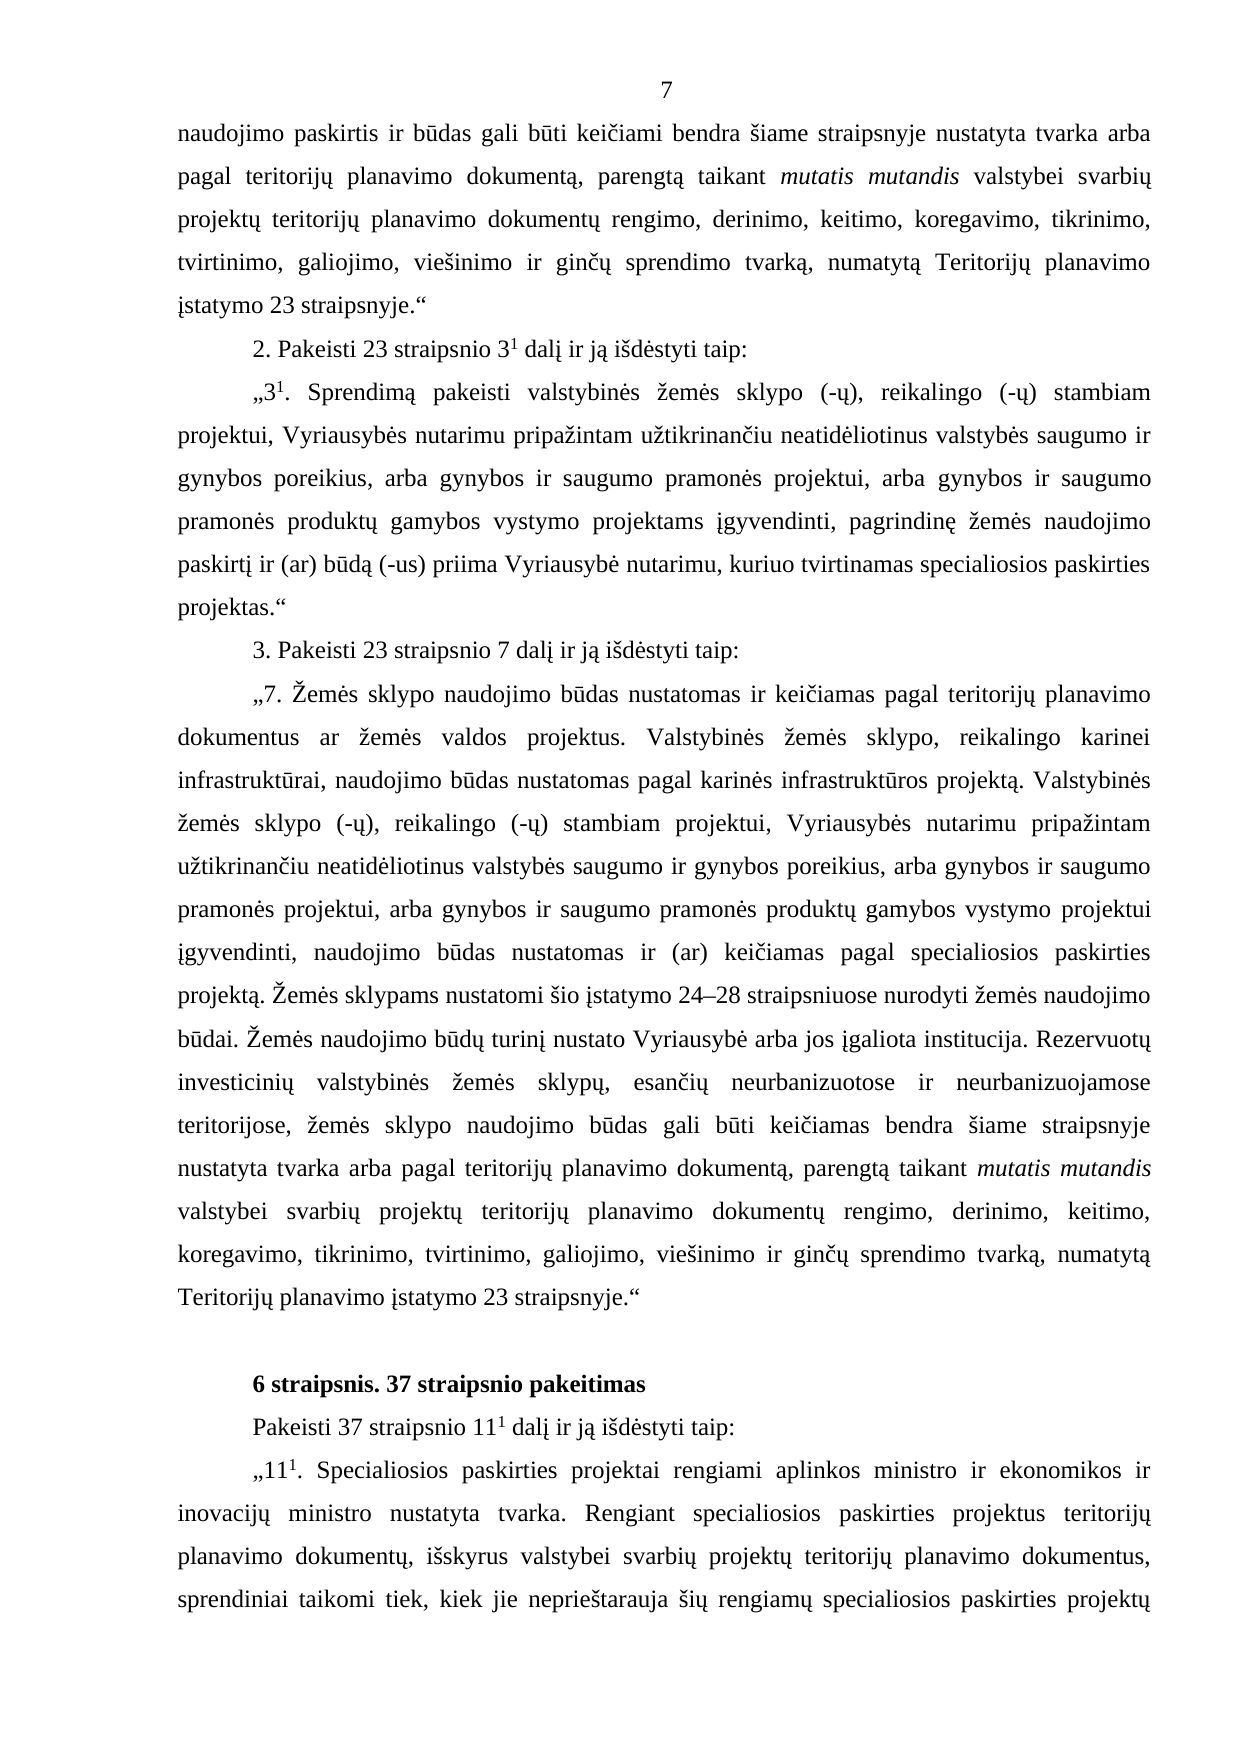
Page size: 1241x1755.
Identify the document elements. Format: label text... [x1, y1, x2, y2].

text 3. Pakeisti 23 straipsnio 7 dalį ir ją išdėstyti taip: [177, 636, 1152, 664]
text 6 straipsnis. 37 straipsnio pakeitimas [177, 1369, 1152, 1397]
text „7. Žemės sklypo naudojimo būdas nustatomas ir keičiamas pagal teritorijų planavimo dokumentus ar žemės valdos projektus. Valstybinės žemės sklypo, reikalingo karinei infrastruktūrai, naudojimo būdas nustatomas pagal karinės infrastruktūros projektą. Valstybinės žemės sklypo (-ų), reikalingo (-ų) stambiam projektui, Vyriausybės nutarimu pripažintam užtikrinančiu neatidėliotinus valstybės saugumo ir gynybos poreikius, arba gynybos ir saugumo pramonės projektui, arba gynybos ir saugumo pramonės produktų gamybos vystymo projektui įgyvendinti, naudojimo būdas nustatomas ir (ar) keičiamas pagal specialiosios paskirties projektą. Žemės sklypams nustatomi šio įstatymo 24–28 straipsniuose nurodyti žemės naudojimo būdai. Žemės naudojimo būdų turinį nustato Vyriausybė arba jos įgaliota institucija. Rezervuotų investicinių valstybinės žemės sklypų, esančių neurbanizuotose ir neurbanizuojamose teritorijose, žemės sklypo naudojimo būdas gali būti keičiamas bendra šiame straipsnyje nustatyta tvarka arba pagal teritorijų planavimo dokumentą, parengtą taikant mutatis mutandis valstybei svarbių projektų teritorijų planavimo dokumentų rengimo, derinimo, keitimo, koregavimo, tikrinimo, tvirtinimo, galiojimo, viešinimo ir ginčų sprendimo tvarką, numatytą Teritorijų planavimo įstatymo 23 straipsnyje.“ [177, 679, 1152, 1311]
text 2. Pakeisti 23 straipsnio 31 dalį ir ją išdėstyti taip: [177, 334, 1152, 362]
text Pakeisti 37 straipsnio 111 dalį ir ją išdėstyti taip: [177, 1412, 1152, 1441]
text naudojimo paskirtis ir būdas gali būti keičiami bendra šiame straipsnyje nustatyta tvarka arba pagal teritorijų planavimo dokumentą, parengtą taikant mutatis mutandis valstybei svarbių projektų teritorijų planavimo dokumentų rengimo, derinimo, keitimo, koregavimo, tikrinimo, tvirtinimo, galiojimo, viešinimo ir ginčų sprendimo tvarką, numatytą Teritorijų planavimo įstatymo 23 straipsnyje.“ [177, 118, 1152, 319]
text „111. Specialiosios paskirties projektai rengiami aplinkos ministro ir ekonomikos ir inovacijų ministro nustatyta tvarka. Rengiant specialiosios paskirties projektus teritorijų planavimo dokumentų, išskyrus valstybei svarbių projektų teritorijų planavimo dokumentus, sprendiniai taikomi tiek, kiek jie neprieštarauja šių rengiamų specialiosios paskirties projektų [177, 1455, 1152, 1613]
text „31. Sprendimą pakeisti valstybinės žemės sklypo (-ų), reikalingo (-ų) stambiam projektui, Vyriausybės nutarimu pripažintam užtikrinančiu neatidėliotinus valstybės saugumo ir gynybos poreikius, arba gynybos ir saugumo pramonės projektui, arba gynybos ir saugumo pramonės produktų gamybos vystymo projektams įgyvendinti, pagrindinę žemės naudojimo paskirtį ir (ar) būdą (-us) priima Vyriausybė nutarimu, kuriuo tvirtinamas specialiosios paskirties projektas.“ [177, 377, 1152, 621]
